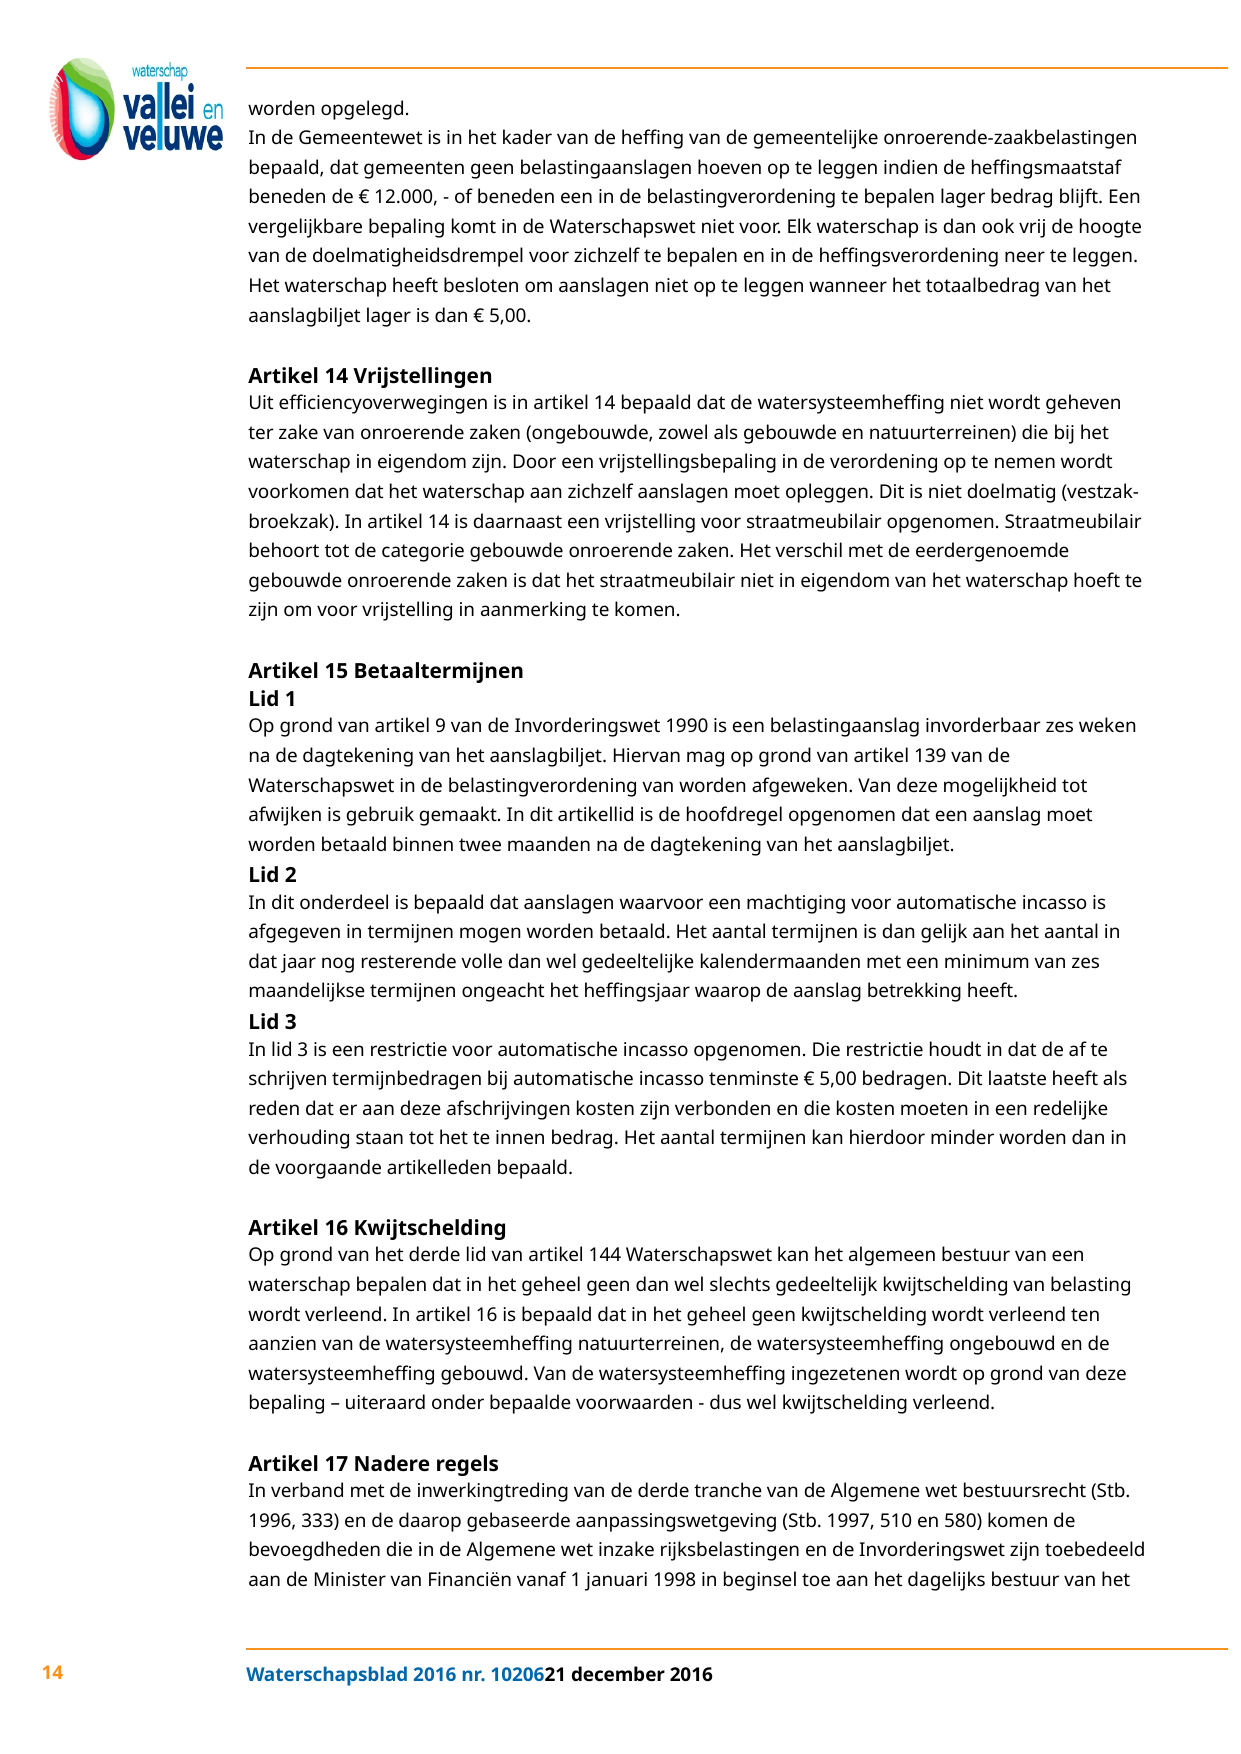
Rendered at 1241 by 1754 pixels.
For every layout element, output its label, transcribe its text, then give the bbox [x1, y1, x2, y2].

text Artikel 15 Betaaltermijnen [248, 656, 1152, 684]
text Artikel 14 Vrijstellingen [248, 361, 1152, 389]
text worden opgelegd. [248, 95, 1152, 121]
text Op grond van artikel 9 van de Invorderingswet 1990 is een belastingaanslag invorderbaar zes weken na de dagtekening van het aanslagbiljet. Hiervan mag op grond van artikel 139 van de Waterschapswet in de belastingverordening van worden afgeweken. Van deze mogelijkheid tot afwijken is gebruik gemaakt. In dit artikellid is de hoofdregel opgenomen dat een aanslag moet worden betaald binnen twee maanden na de dagtekening van het aanslagbiljet. [248, 713, 1152, 857]
text Artikel 17 Nadere regels [248, 1449, 1152, 1477]
text Uit efficiencyoverwegingen is in artikel 14 bepaald dat de watersysteemheffing niet wordt geheven ter zake van onroerende zaken (ongebouwde, zowel als gebouwde en natuurterreinen) die bij het waterschap in eigendom zijn. Door een vrijstellingsbepaling in de verordening op te nemen wordt voorkomen dat het waterschap aan zichzelf aanslagen moet opleggen. Dit is niet doelmatig (vestzak-broekzak). In artikel 14 is daarnaast een vrijstelling voor straatmeubilair opgenomen. Straatmeubilair behoort tot de categorie gebouwde onroerende zaken. Het verschil met de eerdergenoemde gebouwde onroerende zaken is dat het straatmeubilair niet in eigendom van het waterschap hoeft te zijn om voor vrijstelling in aanmerking te komen. [248, 389, 1152, 622]
text In lid 3 is een restrictie voor automatische incasso opgenomen. Die restrictie houdt in dat de af te schrijven termijnbedragen bij automatische incasso tenminste € 5,00 bedragen. Dit laatste heeft als reden dat er aan deze afschrijvingen kosten zijn verbonden en die kosten moeten in een redelijke verhouding staan tot het te innen bedrag. Het aantal termijnen kan hierdoor minder worden dan in de voorgaande artikelleden bepaald. [248, 1036, 1152, 1180]
text Lid 3 [248, 1007, 1152, 1036]
text Op grond van het derde lid van artikel 144 Waterschapswet kan het algemeen bestuur van een waterschap bepalen dat in het geheel geen dan wel slechts gedeeltelijk kwijtschelding van belasting wordt verleend. In artikel 16 is bepaald dat in het geheel geen kwijtschelding wordt verleend ten aanzien van de watersysteemheffing natuurterreinen, de watersysteemheffing ongebouwd en de watersysteemheffing gebouwd. Van de watersysteemheffing ingezetenen wordt op grond van deze bepaling – uiteraard onder bepaalde voorwaarden - dus wel kwijtschelding verleend. [248, 1242, 1152, 1415]
text In dit onderdeel is bepaald dat aanslagen waarvoor een machtiging voor automatische incasso is afgegeven in termijnen mogen worden betaald. Het aantal termijnen is dan gelijk aan het aantal in dat jaar nog resterende volle dan wel gedeeltelijke kalendermaanden met een minimum van zes maandelijkse termijnen ongeacht het heffingsjaar waarop de aanslag betrekking heeft. [248, 889, 1152, 1003]
picture [41, 47, 231, 172]
text Lid 2 [248, 861, 1152, 889]
text In verband met de inwerkingtreding van de derde tranche van de Algemene wet bestuursrecht (Stb. 1996, 333) en de daarop gebaseerde aanpassingswetgeving (Stb. 1997, 510 en 580) komen de bevoegdheden die in de Algemene wet inzake rijksbelastingen en de Invorderingswet zijn toebedeeld aan de Minister van Financiën vanaf 1 januari 1998 in beginsel toe aan het dagelijks bestuur van het [248, 1477, 1152, 1592]
text Lid 1 [248, 684, 1152, 713]
text Artikel 16 Kwijtschelding [248, 1213, 1152, 1242]
text In de Gemeentewet is in het kader van de heffing van de gemeentelijke onroerende-zaakbelastingen bepaald, dat gemeenten geen belastingaanslagen hoeven op te leggen indien de heffingsmaatstaf beneden de € 12.000, - of beneden een in de belastingverordening te bepalen lager bedrag blijft. Een vergelijkbare bepaling komt in de Waterschapswet niet voor. Elk waterschap is dan ook vrij de hoogte van de doelmatigheidsdrempel voor zichzelf te bepalen en in de heffingsverordening neer te leggen. Het waterschap heeft besloten om aanslagen niet op te leggen wanneer het totaalbedrag van het aanslagbiljet lager is dan € 5,00. [248, 124, 1152, 328]
